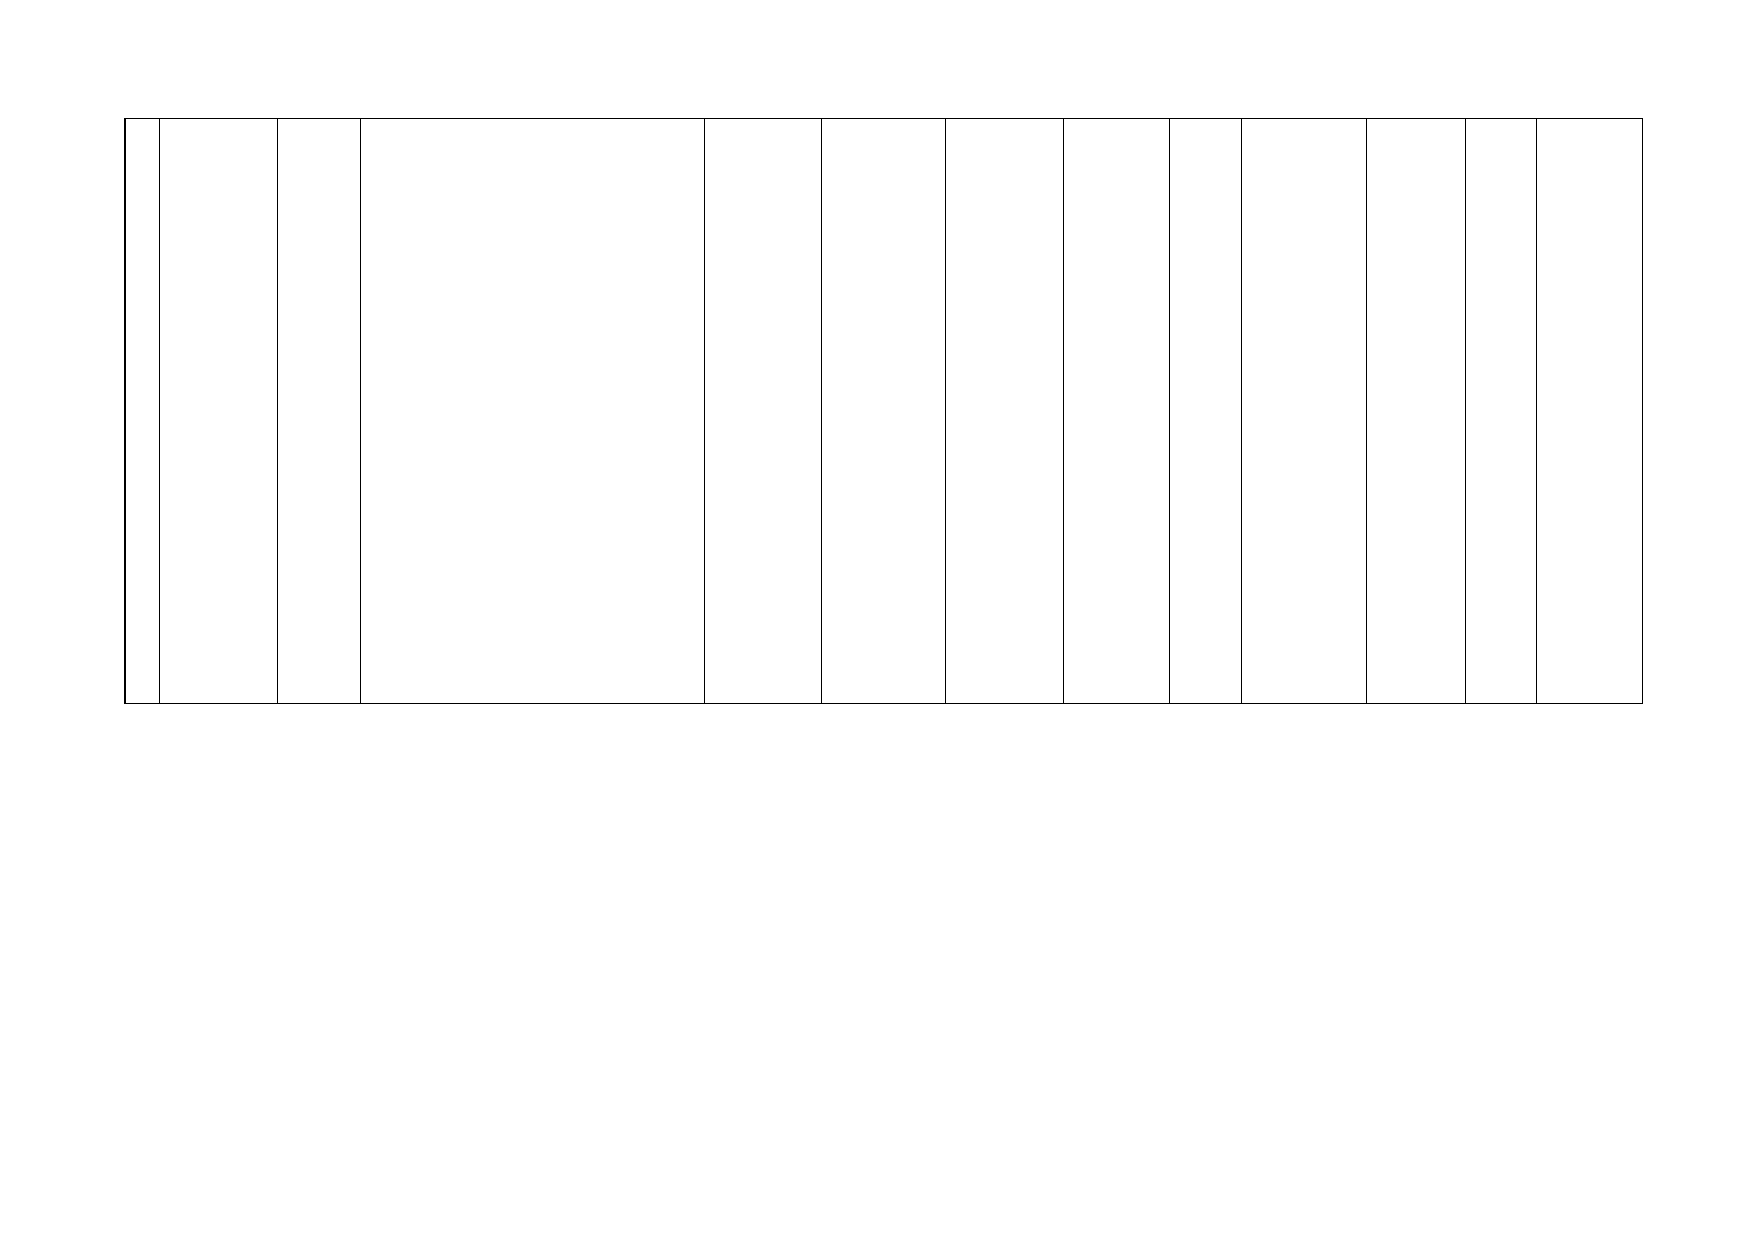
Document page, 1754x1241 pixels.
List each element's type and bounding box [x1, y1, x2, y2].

table_cell [1170, 119, 1241, 703]
table_cell [705, 119, 821, 703]
table_cell [278, 119, 360, 703]
table_cell [361, 119, 704, 703]
table_cell [126, 119, 159, 703]
table_cell [1064, 119, 1169, 703]
table_cell [822, 119, 945, 703]
table_cell [160, 119, 277, 703]
table_cell [1367, 119, 1465, 703]
table_cell [1537, 119, 1642, 703]
table_cell [1466, 119, 1536, 703]
table_cell [1242, 119, 1366, 703]
table_cell [946, 119, 1063, 703]
